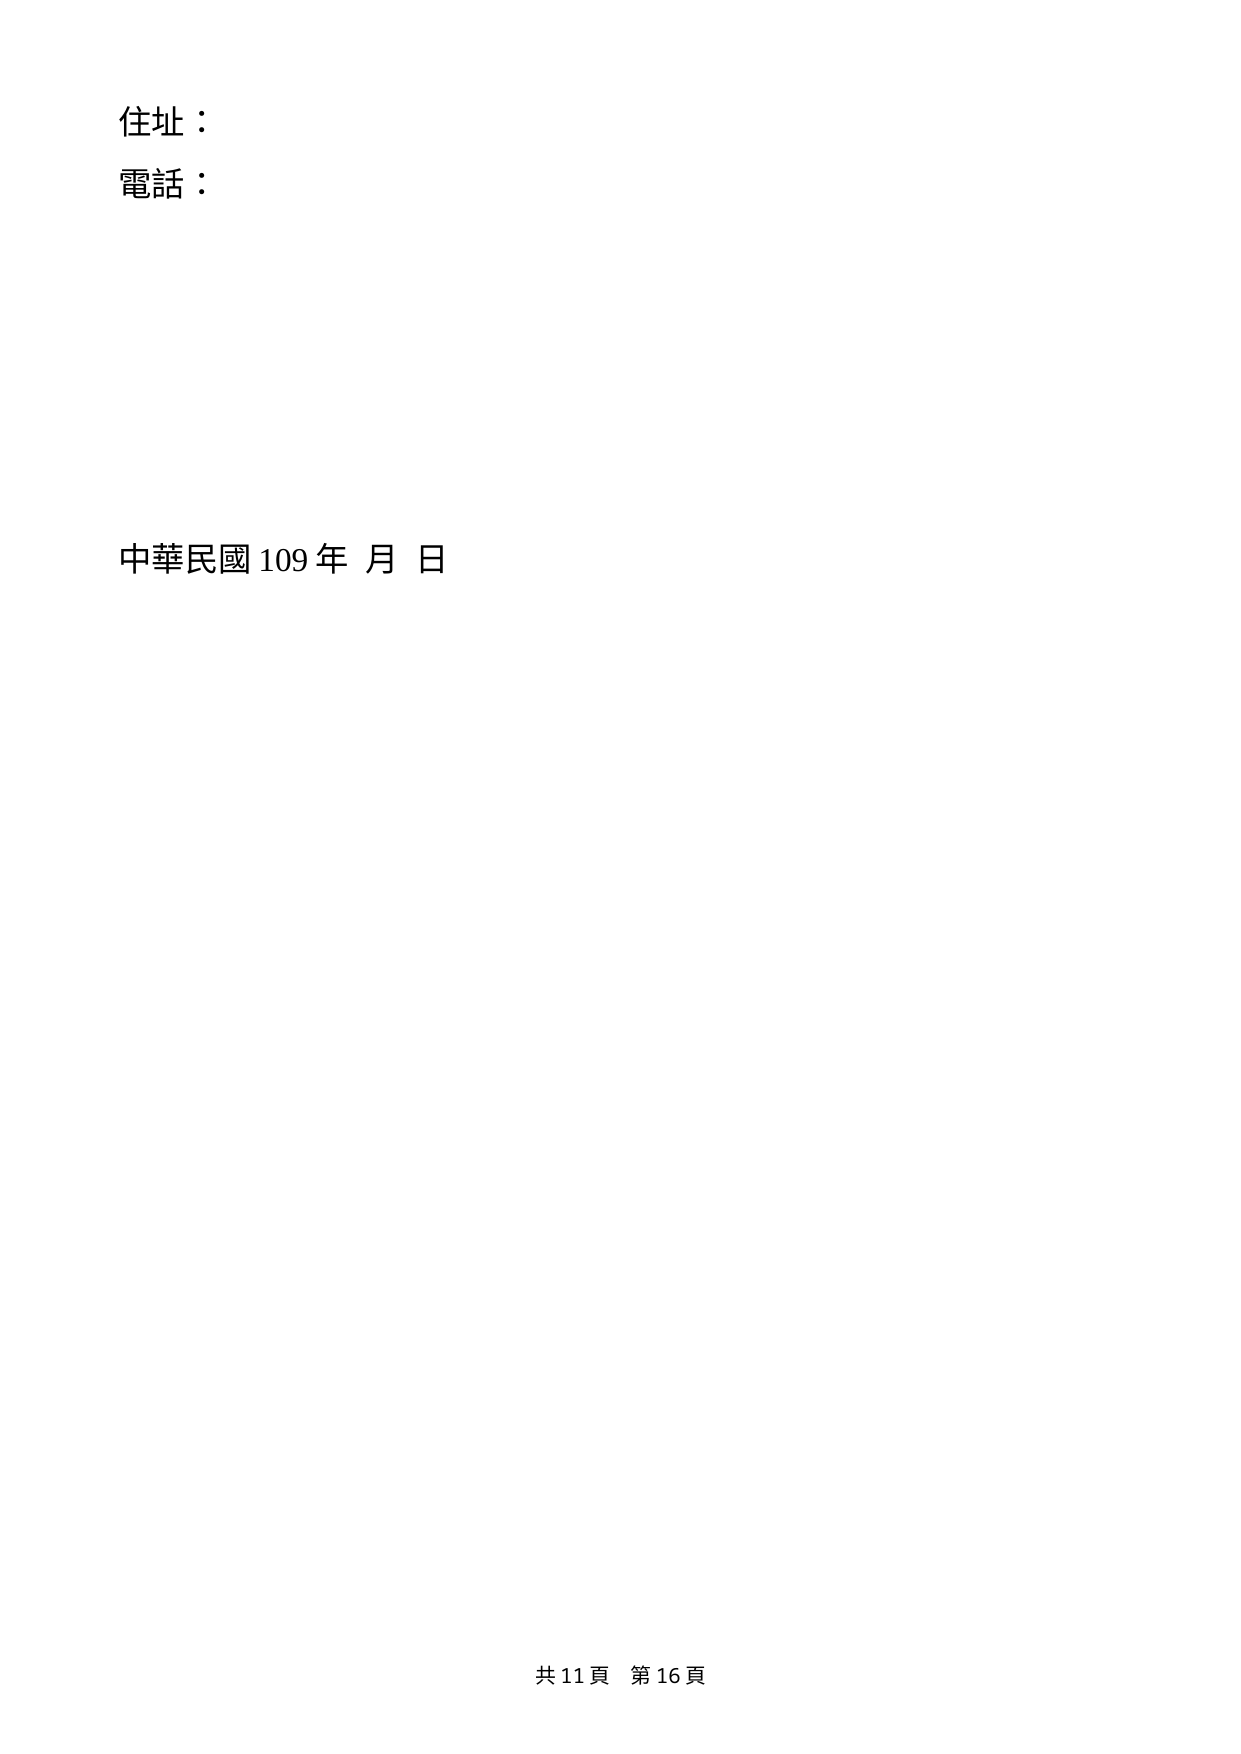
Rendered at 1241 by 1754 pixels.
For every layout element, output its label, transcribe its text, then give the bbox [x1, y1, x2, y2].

text 住址： [118, 78, 1122, 141]
text 中華民國109年 月 日 [118, 516, 1122, 578]
text 電話： [118, 141, 1122, 203]
